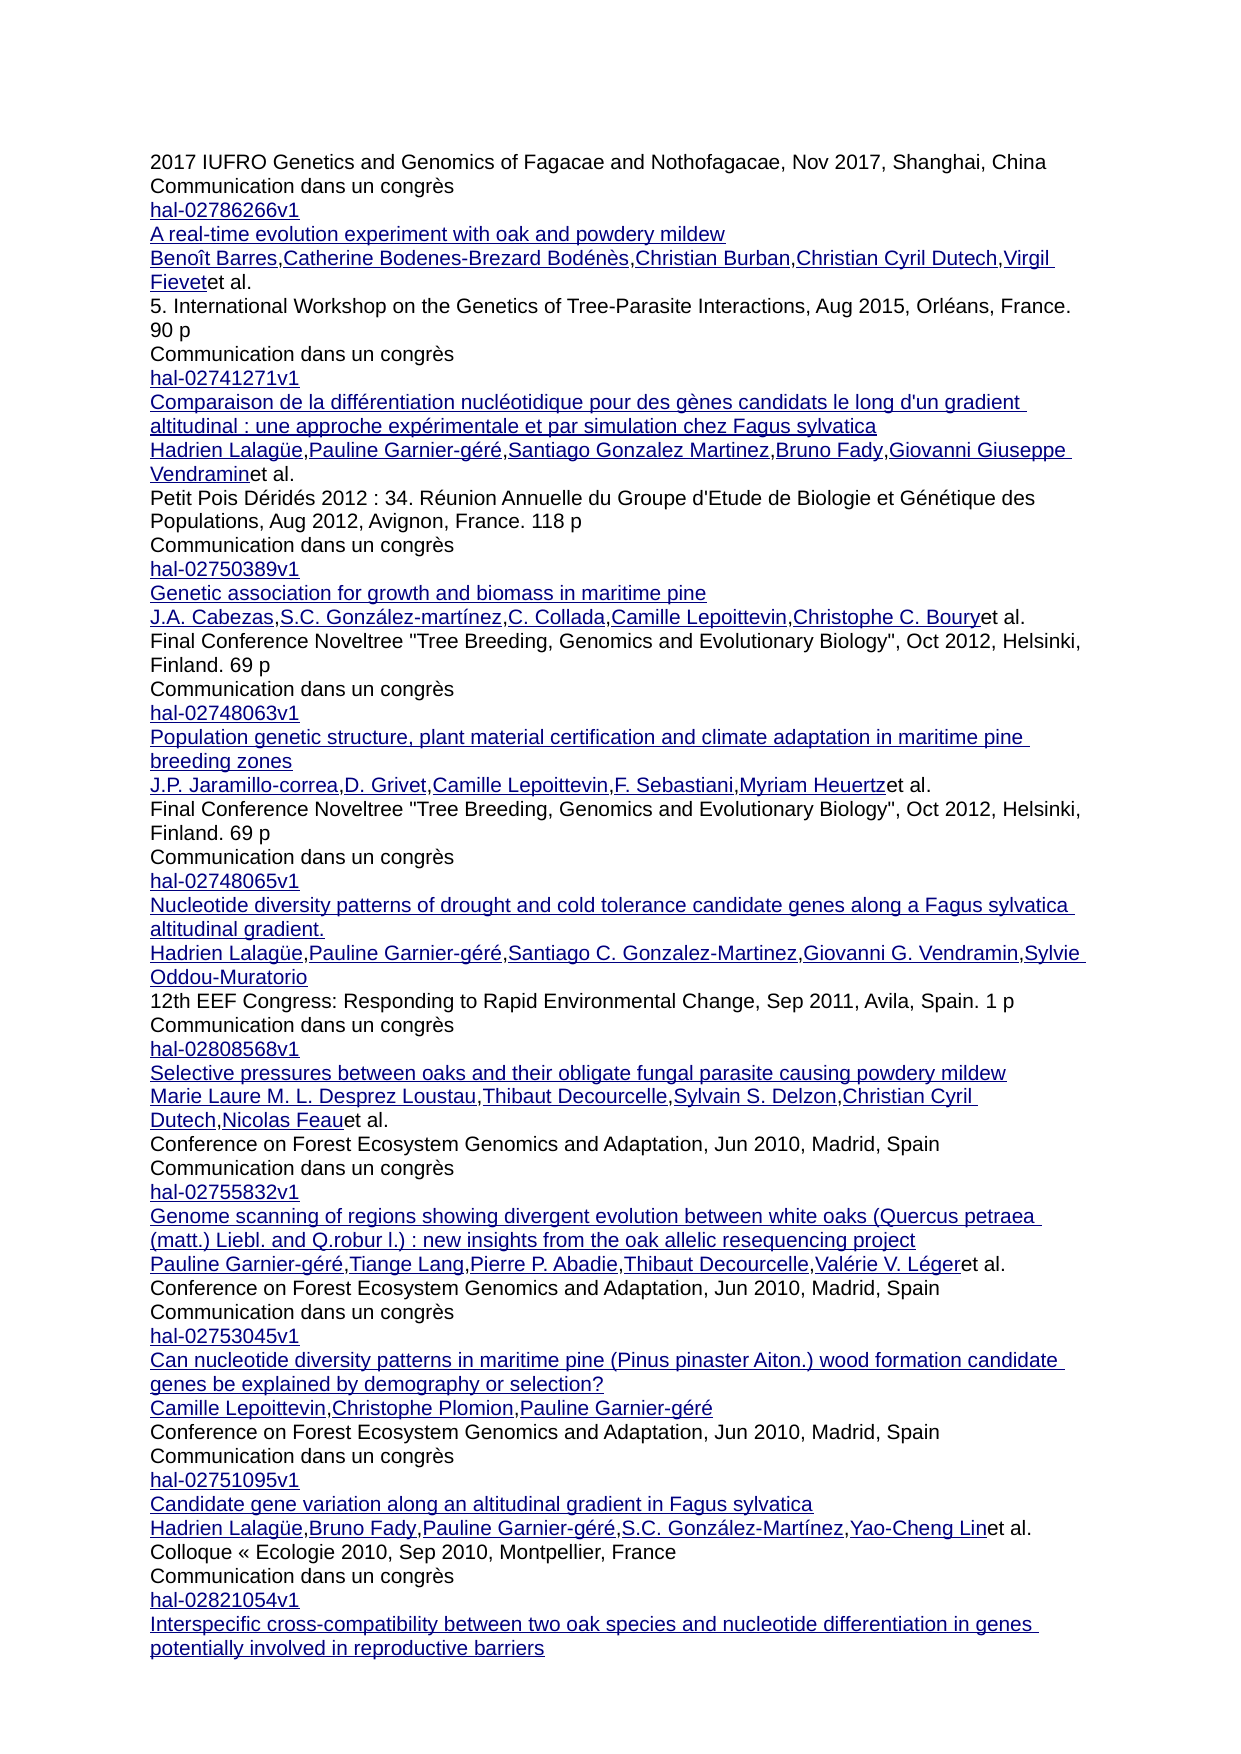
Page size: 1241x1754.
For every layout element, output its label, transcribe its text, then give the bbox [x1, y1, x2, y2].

table_cell A real-time evolution experiment with oak and powdery mildew Benoît Barres,Catherine Bodenes-Brezard Bodénès,Christian Burban,Christian Cyril Dutech,Virgil Fievetet al. 5. International Workshop on the Genetics of Tree-Parasite Interactions, Aug 2015, Orléans, France. 90 p Communication dans un congrès hal-02741271v1 [150, 222, 1090, 389]
table_cell Can nucleotide diversity patterns in maritime pine (Pinus pinaster Aiton.) wood formation candidate genes be explained by demography or selection? Camille Lepoittevin,Christophe Plomion,Pauline Garnier‐géré Conference on Forest Ecosystem Genomics and Adaptation, Jun 2010, Madrid, Spain Communication dans un congrès hal-02751095v1 [150, 1348, 1090, 1492]
table_cell Selective pressures between oaks and their obligate fungal parasite causing powdery mildew Marie Laure M. L. Desprez Loustau,Thibaut Decourcelle,Sylvain S. Delzon,Christian Cyril Dutech,Nicolas Feauet al. Conference on Forest Ecosystem Genomics and Adaptation, Jun 2010, Madrid, Spain Communication dans un congrès hal-02755832v1 [150, 1060, 1090, 1204]
table_cell Comparaison de la différentiation nucléotidique pour des gènes candidats le long d'un gradient altitudinal : une approche expérimentale et par simulation chez Fagus sylvatica Hadrien Lalagüe,Pauline Garnier‐géré,Santiago Gonzalez Martinez,Bruno Fady,Giovanni Giuseppe Vendraminet al. Petit Pois Déridés 2012 : 34. Réunion Annuelle du Groupe d'Etude de Biologie et Génétique des Populations, Aug 2012, Avignon, France. 118 p Communication dans un congrès hal-02750389v1 [150, 390, 1090, 581]
table_cell Genome scanning of regions showing divergent evolution between white oaks (Quercus petraea (matt.) Liebl. and Q.robur l.) : new insights from the oak allelic resequencing project Pauline Garnier‐géré,Tiange Lang,Pierre P. Abadie,Thibaut Decourcelle,Valérie V. Légeret al. Conference on Forest Ecosystem Genomics and Adaptation, Jun 2010, Madrid, Spain Communication dans un congrès hal-02753045v1 [150, 1204, 1090, 1348]
table_cell Nucleotide diversity patterns of drought and cold tolerance candidate genes along a Fagus sylvatica altitudinal gradient. Hadrien Lalagüe,Pauline Garnier‐géré,Santiago C. Gonzalez-Martinez,Giovanni G. Vendramin,Sylvie Oddou-Muratorio 12th EEF Congress: Responding to Rapid Environmental Change, Sep 2011, Avila, Spain. 1 p Communication dans un congrès hal-02808568v1 [150, 893, 1090, 1060]
table_cell Genetic association for growth and biomass in maritime pine J.A. Cabezas,S.C. González‐martínez,C. Collada,Camille Lepoittevin,Christophe C. Bouryet al. Final Conference Noveltree "Tree Breeding, Genomics and Evolutionary Biology", Oct 2012, Helsinki, Finland. 69 p Communication dans un congrès hal-02748063v1 [150, 581, 1090, 725]
table_cell 2017 IUFRO Genetics and Genomics of Fagacae and Nothofagacae, Nov 2017, Shanghai, China Communication dans un congrès hal-02786266v1 [150, 150, 1090, 222]
table_cell Candidate gene variation along an altitudinal gradient in Fagus sylvatica Hadrien Lalagüe,Bruno Fady,Pauline Garnier‐géré,S.C. González-Martínez,Yao-Cheng Linet al. Colloque « Ecologie 2010, Sep 2010, Montpellier, France Communication dans un congrès hal-02821054v1 [150, 1492, 1090, 1611]
table_cell Interspecific cross-compatibility between two oak species and nucleotide differentiation in genes potentially involved in reproductive barriers [150, 1611, 1090, 1659]
table_cell Population genetic structure, plant material certification and climate adaptation in maritime pine breeding zones J.P. Jaramillo‐correa,D. Grivet,Camille Lepoittevin,F. Sebastiani,Myriam Heuertzet al. Final Conference Noveltree "Tree Breeding, Genomics and Evolutionary Biology", Oct 2012, Helsinki, Finland. 69 p Communication dans un congrès hal-02748065v1 [150, 725, 1090, 893]
